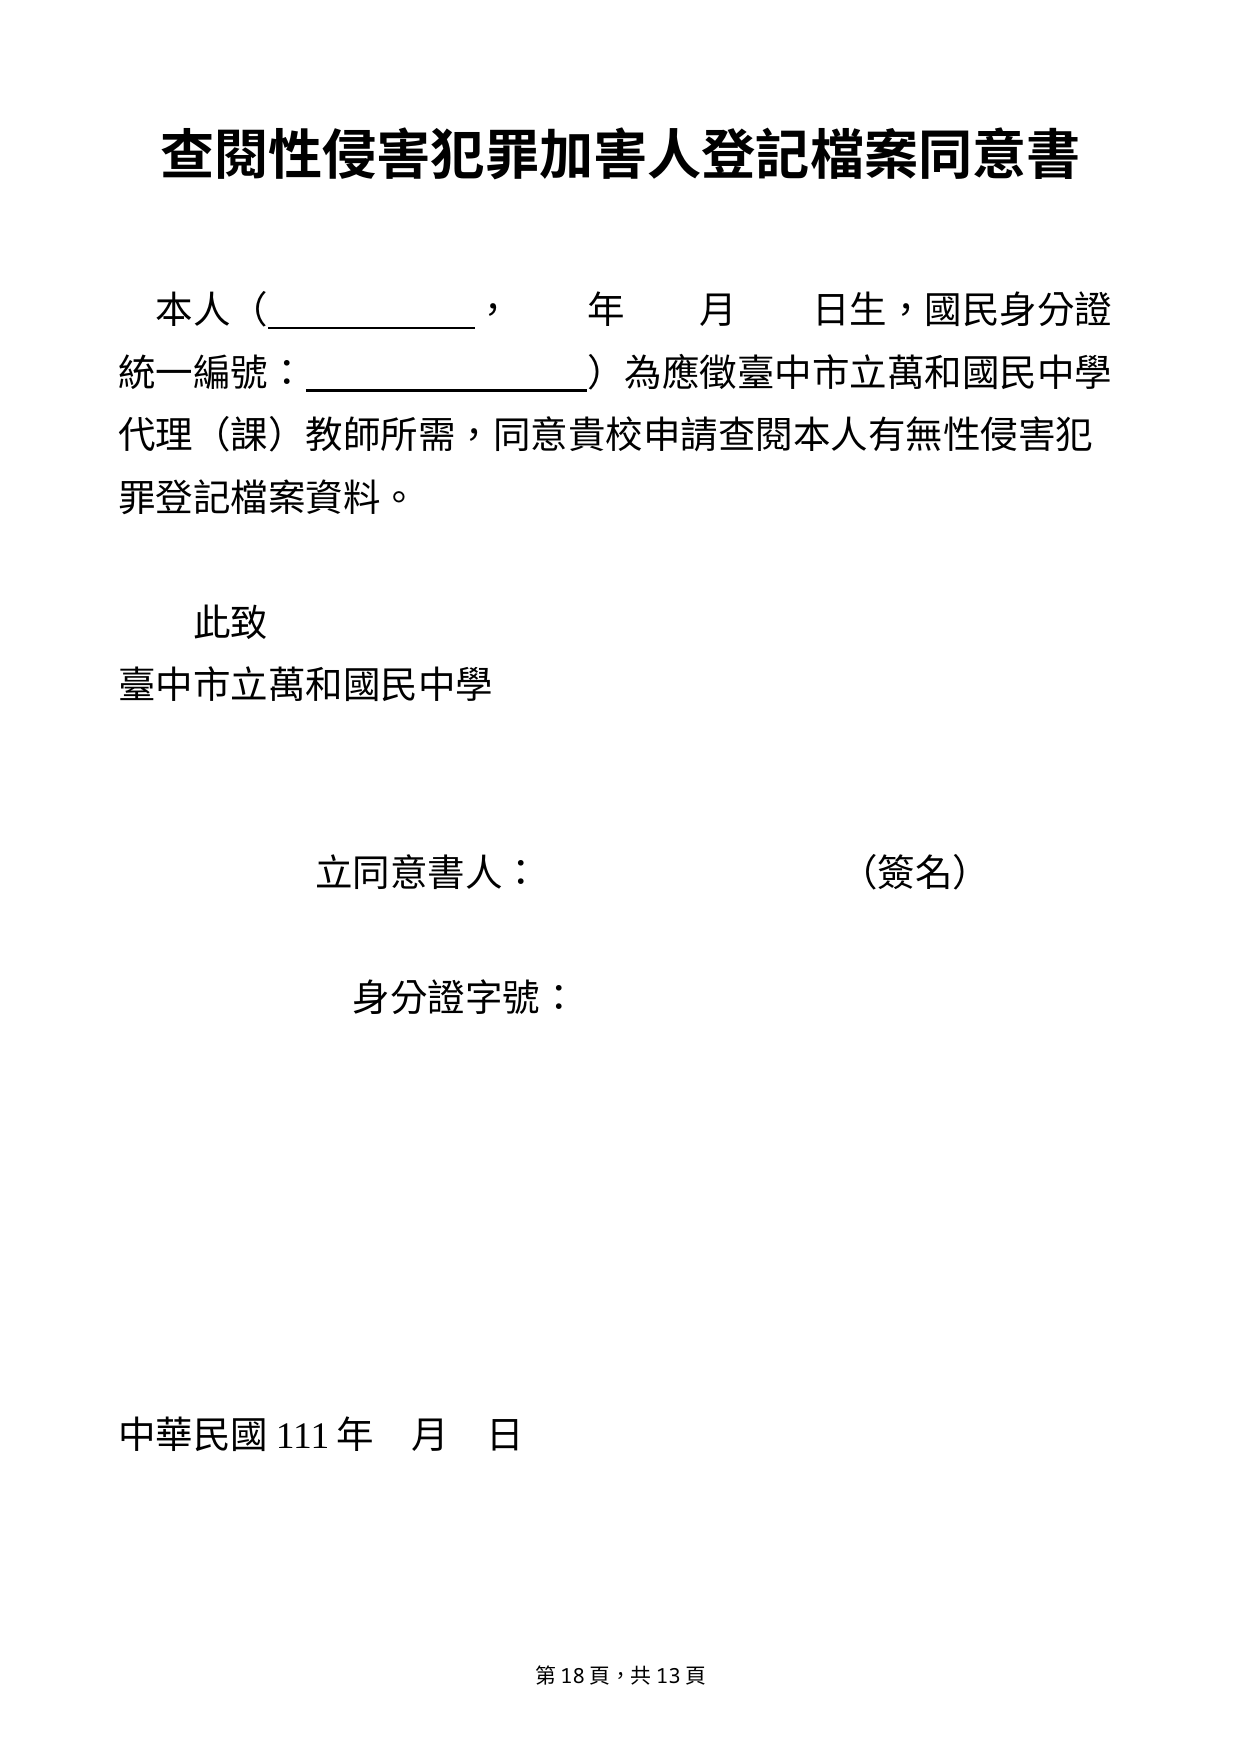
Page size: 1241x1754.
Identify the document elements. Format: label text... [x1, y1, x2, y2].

text 此致 [118, 578, 1122, 641]
text 中華民國111年 月 日 [118, 1391, 1122, 1453]
text 查閱性侵害犯罪加害人登記檔案同意書 [118, 78, 1122, 203]
text 身分證字號： [118, 953, 1122, 1016]
text 立同意書人： （簽名） [118, 828, 1122, 891]
text 本人（ ， 年 月 日生，國民身分證統一編號： ）為應徵臺中市立萬和國民中學代理（課）教師所需，同意貴校申請查閱本人有無性侵害犯罪登記檔案資料。 [118, 266, 1122, 516]
text 臺中市立萬和國民中學 [118, 641, 1122, 703]
